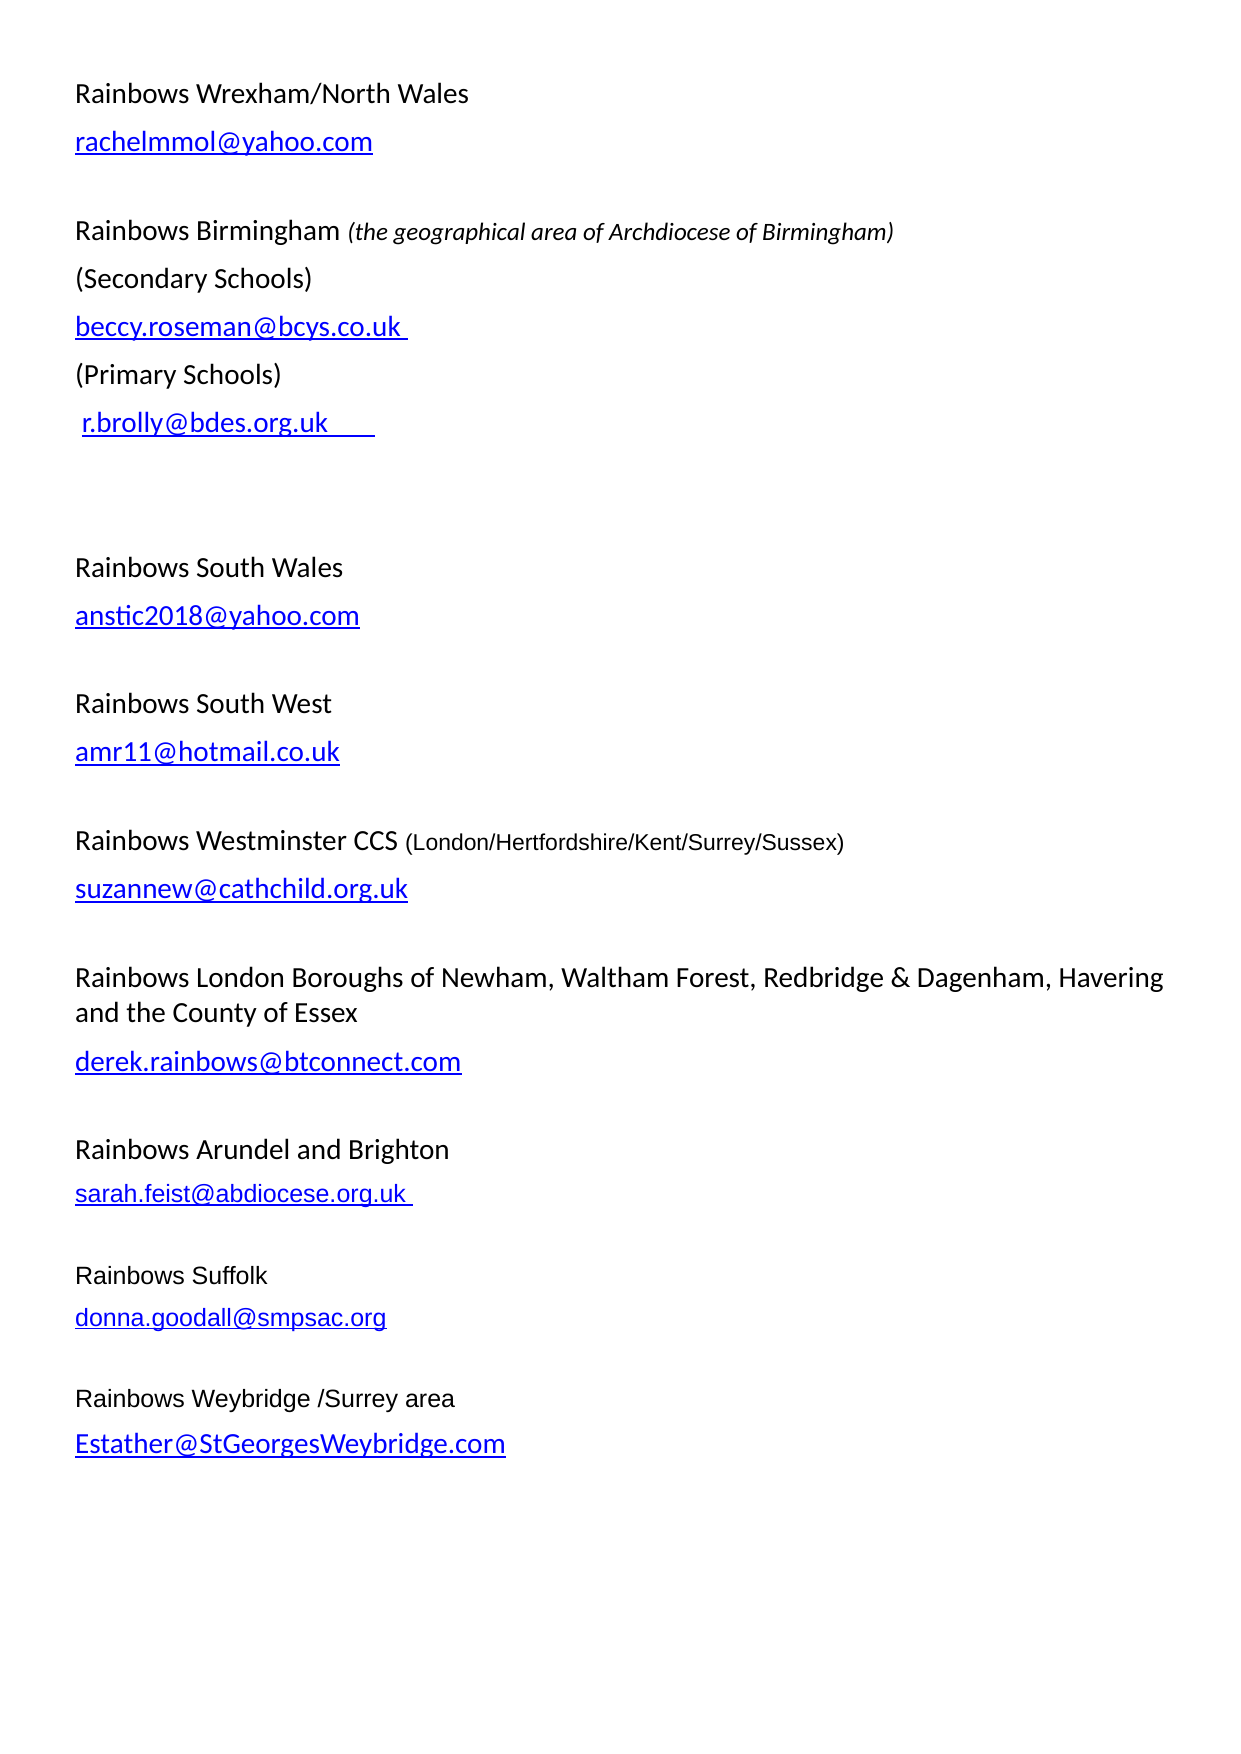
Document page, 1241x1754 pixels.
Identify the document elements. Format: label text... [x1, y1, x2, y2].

text Rainbows London Boroughs of Newham, Waltham Forest, Redbridge & Dagenham, Havering and the County of Essex [75, 959, 1165, 1030]
text Rainbows South West [75, 685, 1165, 721]
text Rainbows Weybridge /Surrey area [75, 1384, 1165, 1413]
text r.brolly@bdes.org.uk [75, 404, 1165, 440]
text rachelmmol@yahoo.com [75, 123, 1165, 159]
text amr11@hotmail.co.uk [75, 733, 1165, 769]
text Rainbows Westminster CCS (London/Hertfordshire/Kent/Surrey/Sussex) [75, 822, 1165, 858]
text derek.rainbows@btconnect.com [75, 1043, 1165, 1078]
text donna.goodall@smpsac.org [75, 1302, 1165, 1331]
text beccy.roseman@bcys.co.uk [75, 308, 1165, 344]
text sarah.feist@abdiocese.org.uk [75, 1179, 1165, 1208]
text Rainbows South Wales [75, 549, 1165, 584]
text Rainbows Birmingham (the geographical area of Archdiocese of Birmingham) [75, 212, 1165, 247]
text (Primary Schools) [75, 356, 1165, 392]
text suzannew@cathchild.org.uk [75, 870, 1165, 906]
text Rainbows Suffolk [75, 1261, 1165, 1290]
text (Secondary Schools) [75, 260, 1165, 296]
text Rainbows Wrexham/North Wales [75, 75, 1165, 111]
text anstic2018@yahoo.com [75, 597, 1165, 632]
text Estather@StGeorgesWeybridge.com [75, 1426, 1165, 1461]
text Rainbows Arundel and Brighton [75, 1131, 1165, 1167]
